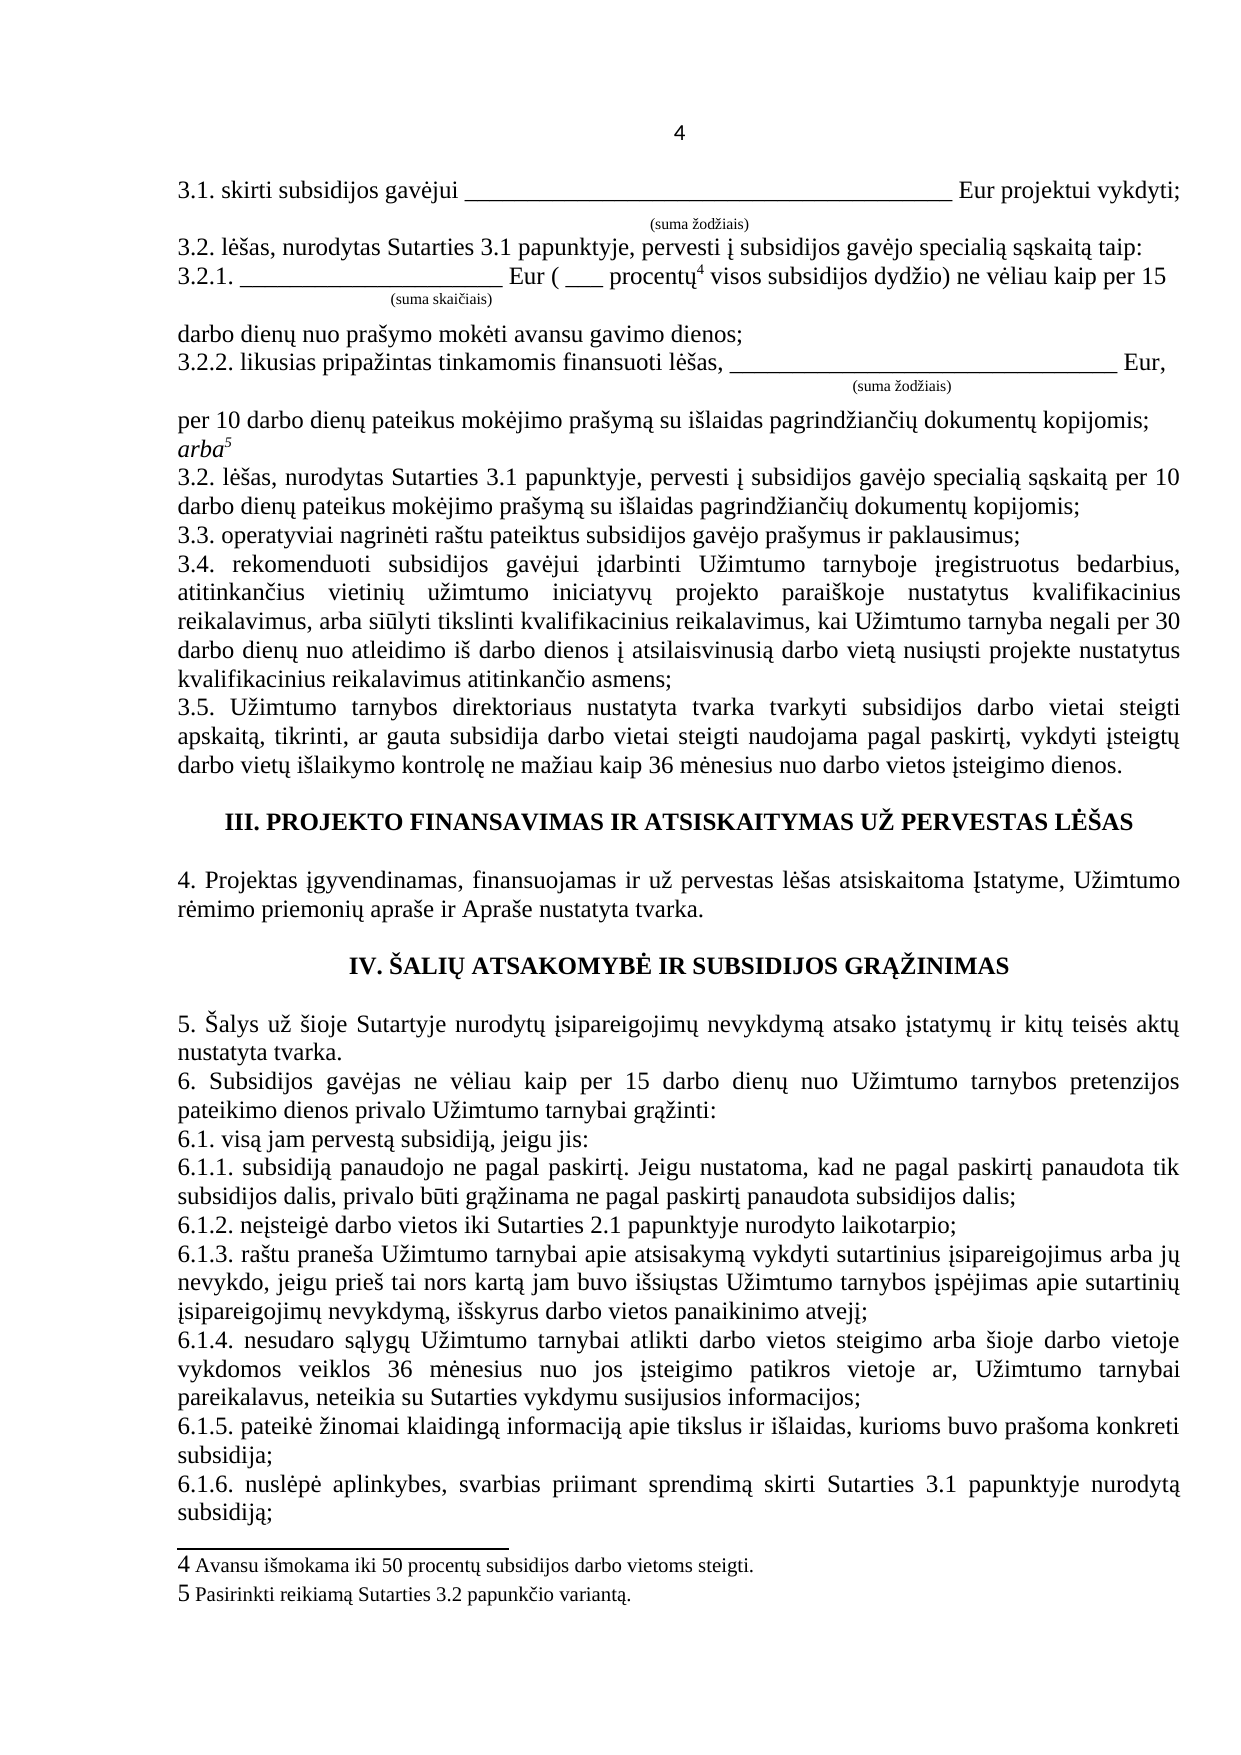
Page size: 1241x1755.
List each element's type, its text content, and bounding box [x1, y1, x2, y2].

text 3.5. Užimtumo tarnybos direktoriaus nustatyta tvarka tvarkyti subsidijos darbo vietai steigti apskaitą, tikrinti, ar gauta subsidija darbo vietai steigti naudojama pagal paskirtį, vykdyti įsteigtų darbo vietų išlaikymo kontrolę ne mažiau kaip 36 mėnesius nuo darbo vietos įsteigimo dienos. [177, 692, 1181, 779]
text 6.1.1. subsidiją panaudojo ne pagal paskirtį. Jeigu nustatoma, kad ne pagal paskirtį panaudota tik subsidijos dalis, privalo būti grąžinama ne pagal paskirtį panaudota subsidijos dalis; [177, 1152, 1181, 1210]
text 6.1.4. nesudaro sąlygų Užimtumo tarnybai atlikti darbo vietos steigimo arba šioje darbo vietoje vykdomos veiklos 36 mėnesius nuo jos įsteigimo patikros vietoje ar, Užimtumo tarnybai pareikalavus, neteikia su Sutarties vykdymu susijusios informacijos; [177, 1325, 1181, 1411]
text 3.2.1. _____________________ Eur ( ___ procentų visos subsidijos dydžio) ne vėliau kaip per 15 [177, 261, 1181, 290]
text per 10 darbo dienų pateikus mokėjimo prašymą su išlaidas pagrindžiančių dokumentų kopijomis; [177, 405, 1181, 434]
text Avansu išmokama iki 50 procentų subsidijos darbo vietoms steigti. [177, 1549, 1181, 1578]
text 6.1.3. raštu praneša Užimtumo tarnybai apie atsisakymą vykdyti sutartinius įsipareigojimus arba jų nevykdo, jeigu prieš tai nors kartą jam buvo išsiųstas Užimtumo tarnybos įspėjimas apie sutartinių įsipareigojimų nevykdymą, išskyrus darbo vietos panaikinimo atvejį; [177, 1239, 1181, 1325]
text 3.2.2. likusias pripažintas tinkamomis finansuoti lėšas, _______________________________ Eur, [177, 347, 1181, 376]
text Pasirinkti reikiamą Sutarties 3.2 papunkčio variantą. [177, 1578, 1181, 1607]
text 3.4. rekomenduoti subsidijos gavėjui įdarbinti Užimtumo tarnyboje įregistruotus bedarbius, atitinkančius vietinių užimtumo iniciatyvų projekto paraiškoje nustatytus kvalifikacinius reikalavimus, arba siūlyti tikslinti kvalifikacinius reikalavimus, kai Užimtumo tarnyba negali per 30 darbo dienų nuo atleidimo iš darbo dienos į atsilaisvinusią darbo vietą nusiųsti projekte nustatytus kvalifikacinius reikalavimus atitinkančio asmens; [177, 549, 1181, 692]
text arba [177, 434, 1181, 462]
text 5. Šalys už šioje Sutartyje nurodytų įsipareigojimų nevykdymą atsako įstatymų ir kitų teisės aktų nustatyta tvarka. [177, 1009, 1181, 1066]
text (suma žodžiais) [717, 376, 1181, 405]
text 4. Projektas įgyvendinamas, finansuojamas ir už pervestas lėšas atsiskaitoma Įstatyme, Užimtumo rėmimo priemonių apraše ir Apraše nustatyta tvarka. [177, 865, 1181, 922]
text IV. ŠALIŲ ATSAKOMYBĖ IR SUBSIDIJOS GRĄŽINIMAS [177, 951, 1181, 980]
text 6.1. visą jam pervestą subsidiją, jeigu jis: [177, 1124, 1181, 1152]
text III. PROJEKTO FINANSAVIMAS IR ATSISKAITYMAS UŽ PERVESTAS LĖŠAS [177, 807, 1181, 836]
text darbo dienų nuo prašymo mokėti avansu gavimo dienos; [177, 319, 1181, 347]
text 3.2. lėšas, nurodytas Sutarties 3.1 papunktyje, pervesti į subsidijos gavėjo specialią sąskaitą per 10 darbo dienų pateikus mokėjimo prašymą su išlaidas pagrindžiančių dokumentų kopijomis; [177, 462, 1181, 520]
text 6.1.2. neįsteigė darbo vietos iki Sutarties 2.1 papunktyje nurodyto laikotarpio; [177, 1210, 1181, 1239]
text 6.1.5. pateikė žinomai klaidingą informaciją apie tikslus ir išlaidas, kurioms buvo prašoma konkreti subsidija; [177, 1411, 1181, 1469]
text (suma žodžiais) [177, 204, 1181, 232]
text 3.2. lėšas, nurodytas Sutarties 3.1 papunktyje, pervesti į subsidijos gavėjo specialią sąskaitą taip: [177, 232, 1181, 261]
text (suma skaičiais) [177, 290, 1181, 319]
text 3.1. skirti subsidijos gavėjui _______________________________________ Eur projektui vykdyti; [177, 175, 1181, 204]
text 3.3. operatyviai nagrinėti raštu pateiktus subsidijos gavėjo prašymus ir paklausimus; [177, 520, 1181, 549]
text 6.1.6. nuslėpė aplinkybes, svarbias priimant sprendimą skirti Sutarties 3.1 papunktyje nurodytą subsidiją; [177, 1469, 1181, 1526]
text 6. Subsidijos gavėjas ne vėliau kaip per 15 darbo dienų nuo Užimtumo tarnybos pretenzijos pateikimo dienos privalo Užimtumo tarnybai grąžinti: [177, 1066, 1181, 1124]
